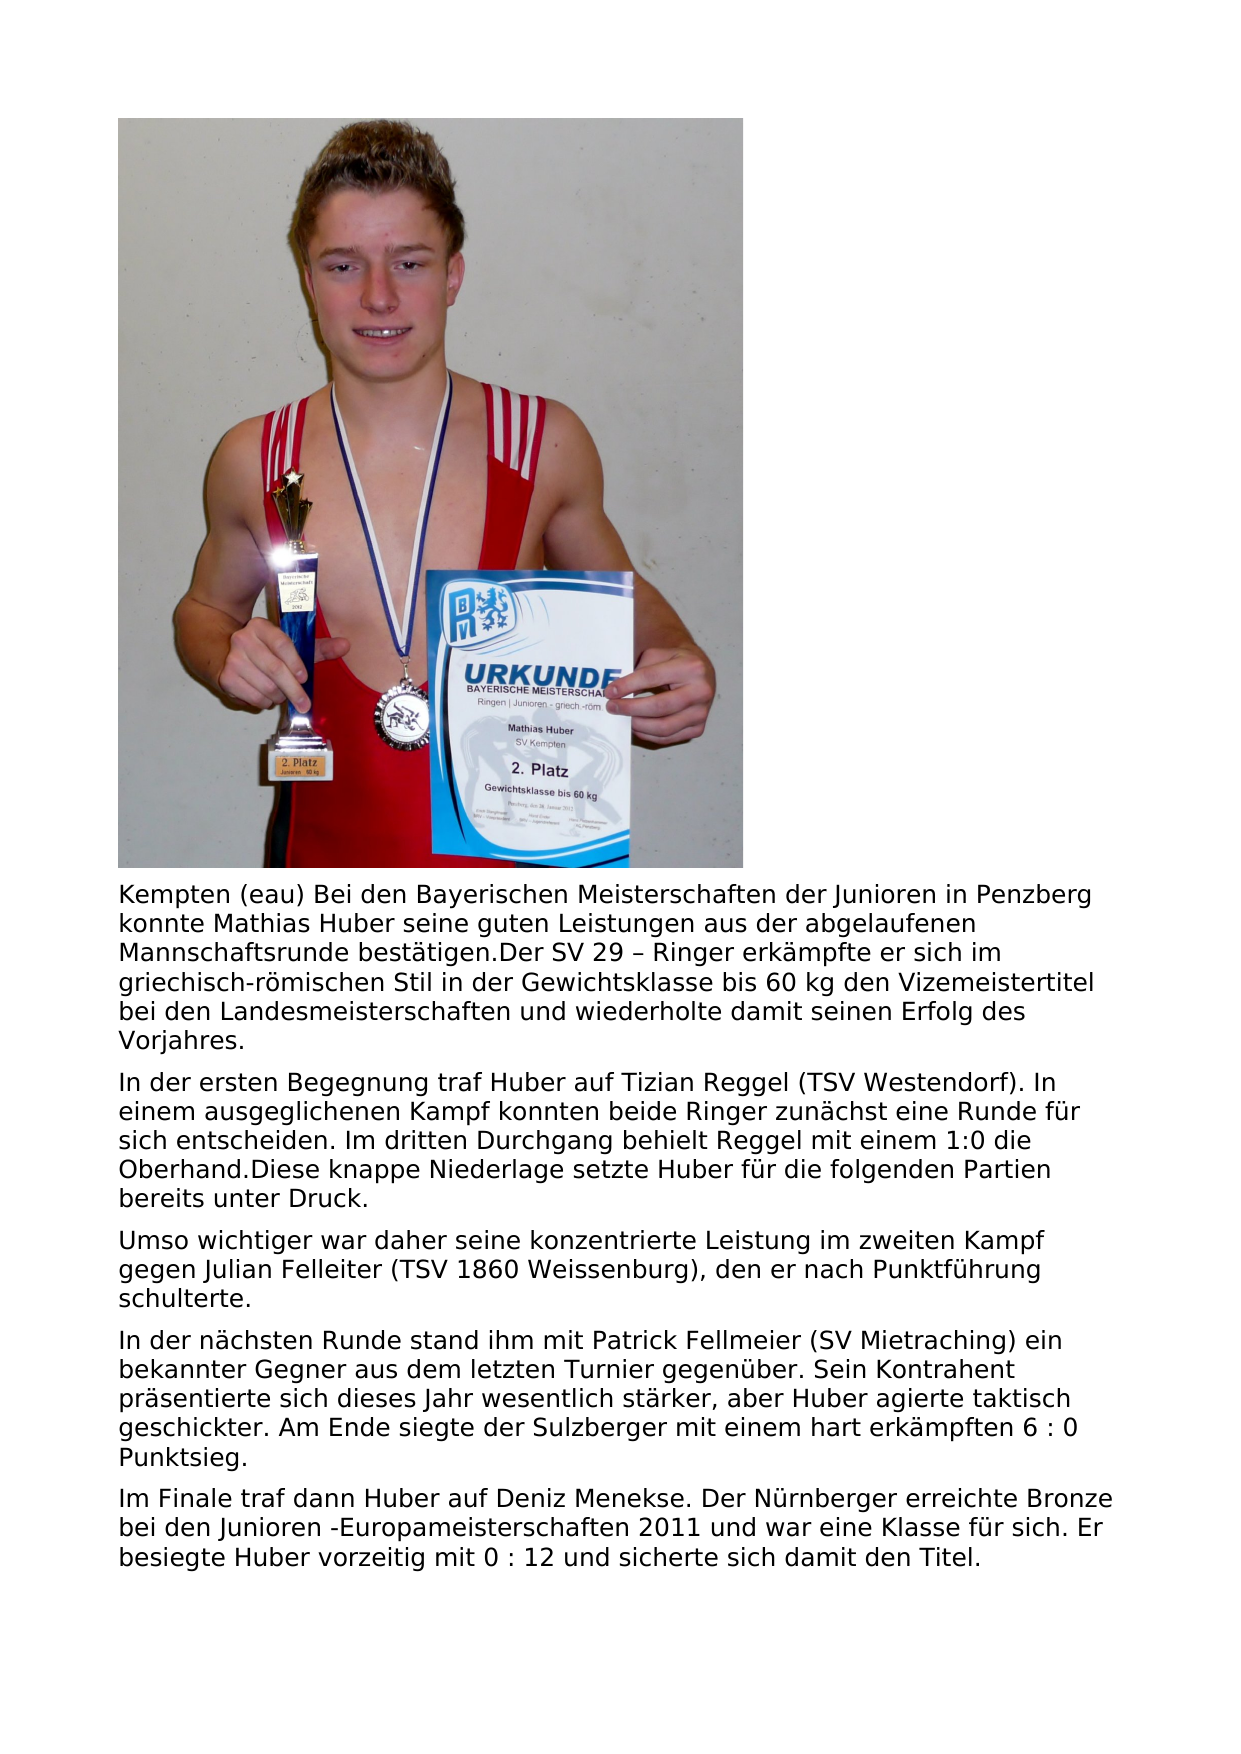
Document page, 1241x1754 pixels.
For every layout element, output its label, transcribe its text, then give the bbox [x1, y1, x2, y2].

text Im Finale traf dann Huber auf Deniz Menekse. Der Nürnberger erreichte Bronze bei den Junioren -Europameisterschaften 2011 und war eine Klasse für sich. Er besiegte Huber vorzeitig mit 0 : 12 und sicherte sich damit den Titel. [118, 1484, 1122, 1601]
picture [118, 118, 744, 868]
text Kempten (eau) Bei den Bayerischen Meisterschaften der Junioren in Penzberg konnte Mathias Huber seine guten Leistungen aus der abgelaufenen Mannschaftsrunde bestätigen.Der SV 29 – Ringer erkämpfte er sich im griechisch-römischen Stil in der Gewichtsklasse bis 60 kg den Vizemeistertitel bei den Landesmeisterschaften und wiederholte damit seinen Erfolg des Vorjahres. [118, 880, 1122, 1055]
text In der ersten Begegnung traf Huber auf Tizian Reggel (TSV Westendorf). In einem ausgeglichenen Kampf konnten beide Ringer zunächst eine Runde für sich entscheiden. Im dritten Durchgang behielt Reggel mit einem 1:0 die Oberhand.Diese knappe Niederlage setzte Huber für die folgenden Partien bereits unter Druck. [118, 1068, 1122, 1213]
text In der nächsten Runde stand ihm mit Patrick Fellmeier (SV Mietraching) ein bekannter Gegner aus dem letzten Turnier gegenüber. Sein Kontrahent präsentierte sich dieses Jahr wesentlich stärker, aber Huber agierte taktisch geschickter. Am Ende siegte der Sulzberger mit einem hart erkämpften 6 : 0 Punktsieg. [118, 1326, 1122, 1472]
text Umso wichtiger war daher seine konzentrierte Leistung im zweiten Kampf gegen Julian Felleiter (TSV 1860 Weissenburg), den er nach Punktführung schulterte. [118, 1226, 1122, 1313]
